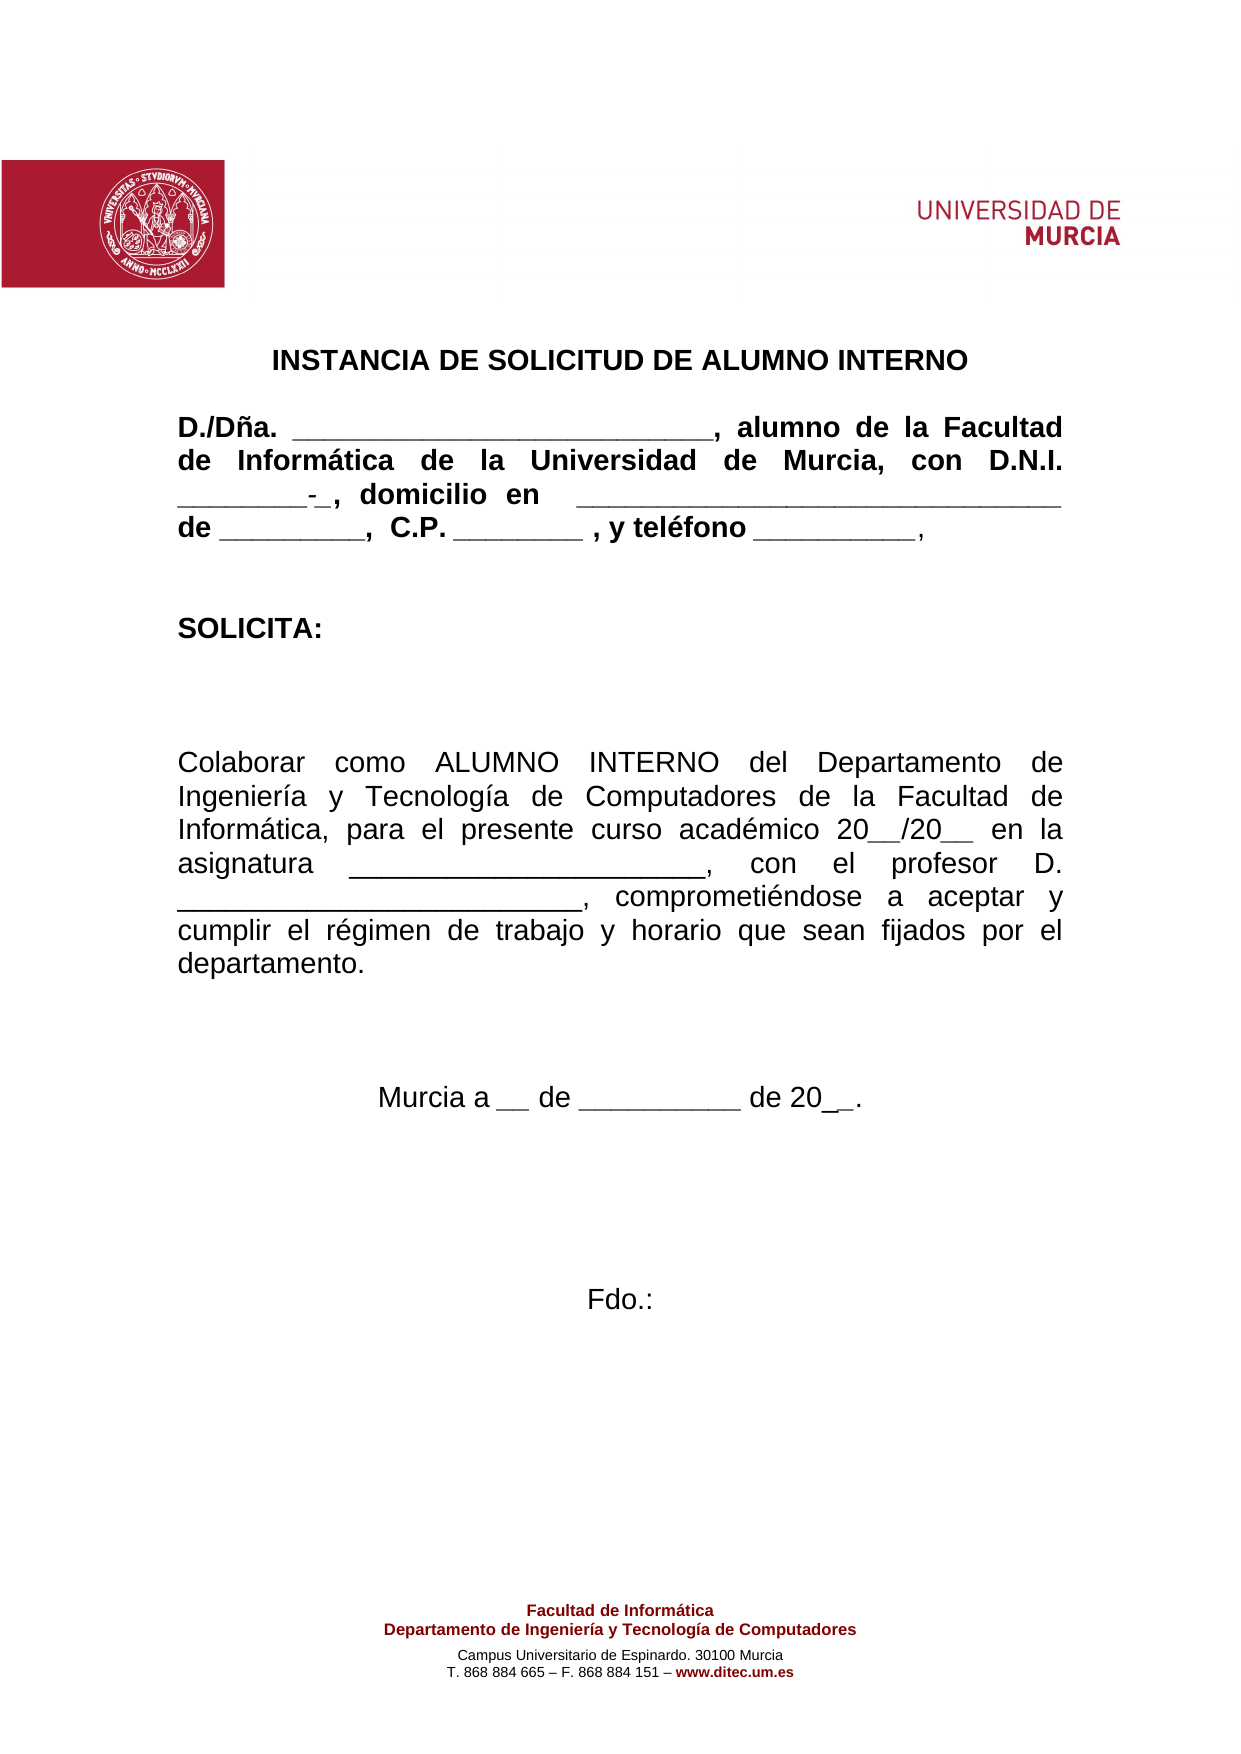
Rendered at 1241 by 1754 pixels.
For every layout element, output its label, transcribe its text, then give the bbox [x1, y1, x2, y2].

text SOLICITA: [177, 611, 1063, 644]
picture [1, 149, 1239, 298]
text Colaborar como ALUMNO INTERNO del Departamento de Ingeniería y Tecnología de Computadores de la Facultad de Informática, para el presente curso académico 20__/20__ en la asignatura ______________________, con el profesor D. _________________________, comprometiéndose a aceptar y cumplir el régimen de trabajo y horario que sean fijados por el departamento. [177, 745, 1063, 980]
text D./Dña. __________________________, alumno de la Facultad de Informática de la Universidad de Murcia, con D.N.I. ________-_, domicilio en ______________________________ de _________, C.P. ________ , y teléfono __________, [177, 410, 1063, 544]
text INSTANCIA DE SOLICITUD DE ALUMNO INTERNO [177, 343, 1063, 376]
text Murcia a __ de __________ de 20__. [177, 1081, 1063, 1114]
text Fdo.: [177, 1282, 1063, 1315]
